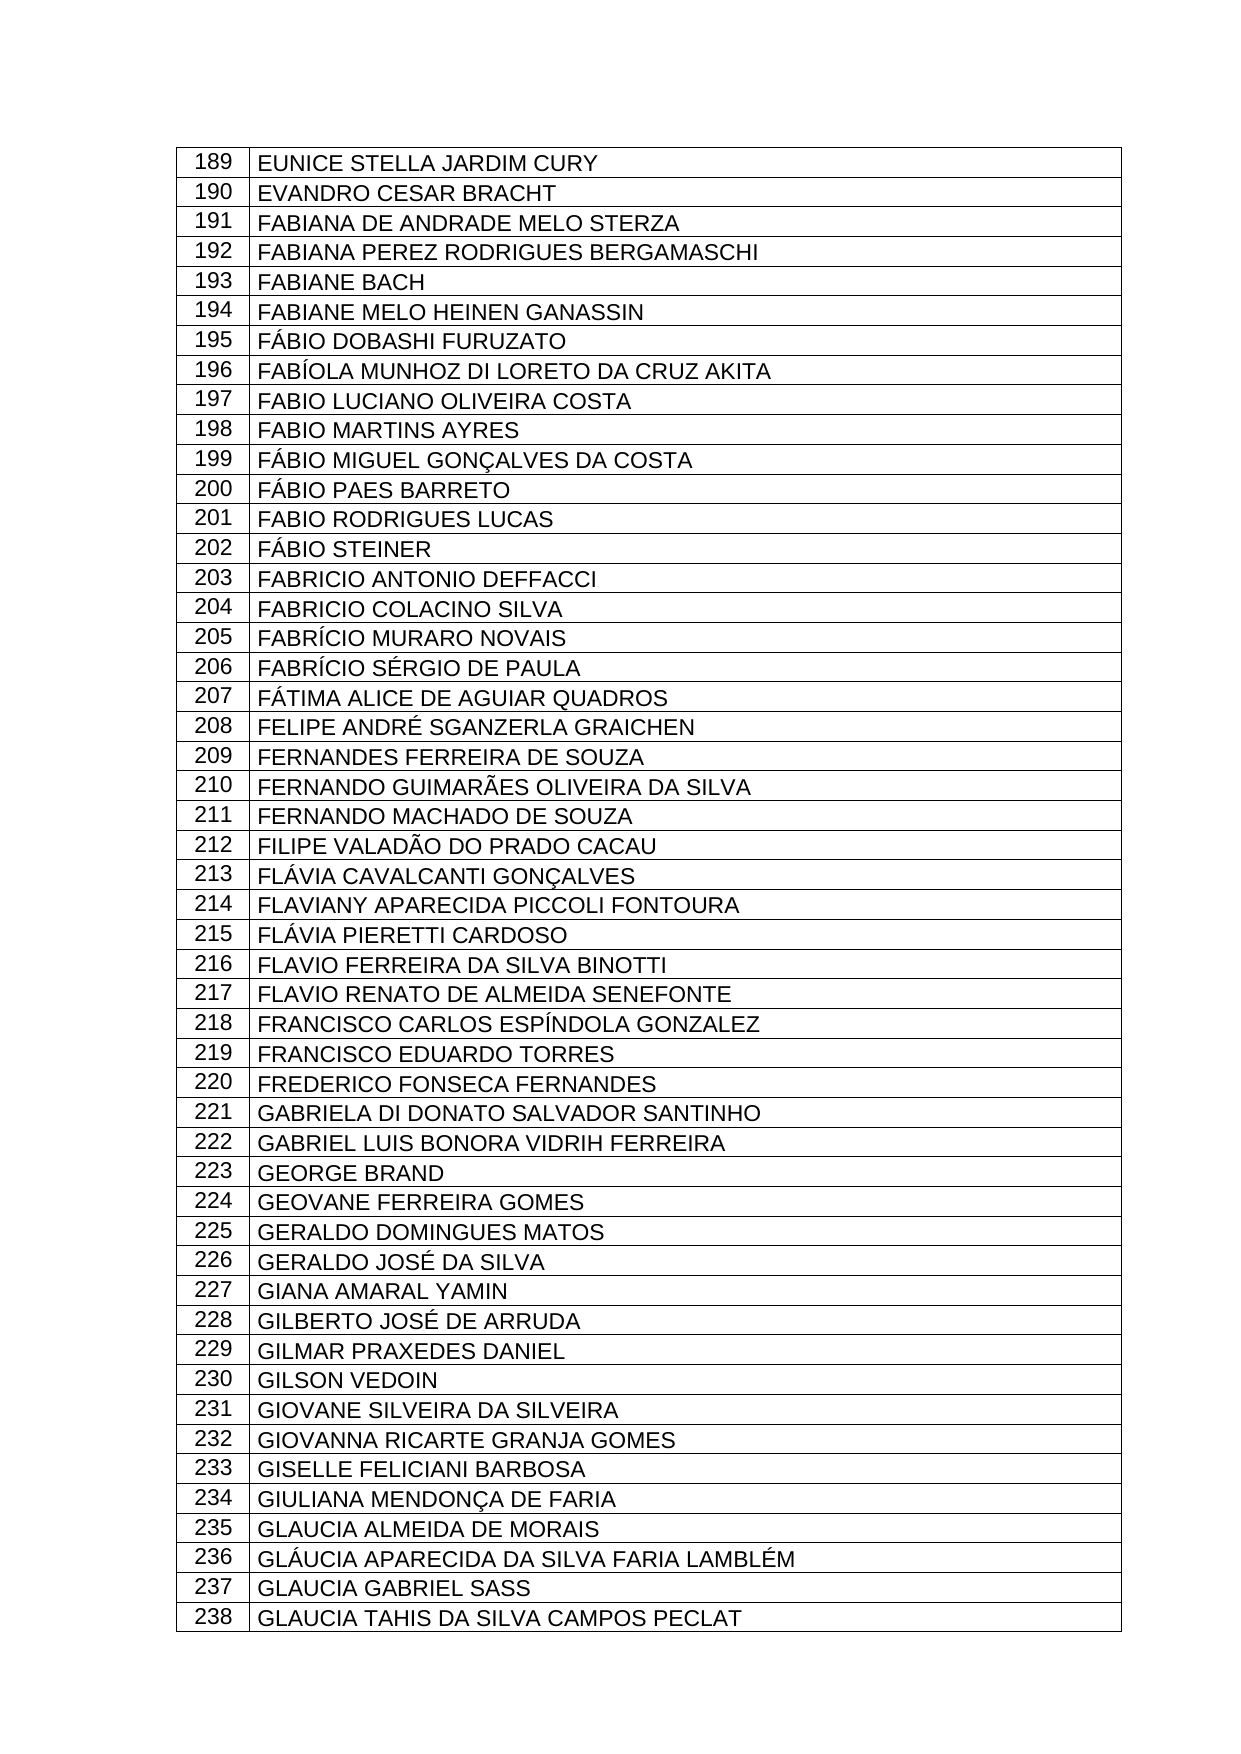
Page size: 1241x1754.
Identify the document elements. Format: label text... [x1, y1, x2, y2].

table_cell GERALDO JOSÉ DA SILVA [250, 1246, 1121, 1275]
table_cell 231 [177, 1395, 249, 1423]
table_cell 213 [177, 860, 249, 889]
table_cell FELIPE ANDRÉ SGANZERLA GRAICHEN [250, 712, 1121, 741]
table_cell FLÁVIA CAVALCANTI GONÇALVES [250, 860, 1121, 889]
table_cell 229 [177, 1335, 249, 1364]
table_cell FABIANA PEREZ RODRIGUES BERGAMASCHI [250, 237, 1121, 266]
table_cell FERNANDO MACHADO DE SOUZA [250, 801, 1121, 830]
table_cell 224 [177, 1187, 249, 1216]
table_cell FREDERICO FONSECA FERNANDES [250, 1068, 1121, 1097]
table_cell 198 [177, 415, 249, 444]
table_cell 232 [177, 1425, 249, 1453]
table_cell FLÁVIA PIERETTI CARDOSO [250, 920, 1121, 948]
table_cell 193 [177, 267, 249, 295]
table_cell 196 [177, 356, 249, 384]
table_cell GISELLE FELICIANI BARBOSA [250, 1454, 1121, 1483]
table_cell 211 [177, 801, 249, 830]
table_cell FRANCISCO CARLOS ESPÍNDOLA GONZALEZ [250, 1009, 1121, 1037]
table_cell 220 [177, 1068, 249, 1097]
table_cell FLAVIANY APARECIDA PICCOLI FONTOURA [250, 890, 1121, 919]
table_cell GLÁUCIA APARECIDA DA SILVA FARIA LAMBLÉM [250, 1543, 1121, 1572]
table_cell 226 [177, 1246, 249, 1275]
table_cell GILMAR PRAXEDES DANIEL [250, 1335, 1121, 1364]
table_cell 204 [177, 593, 249, 622]
table_cell GIULIANA MENDONÇA DE FARIA [250, 1484, 1121, 1512]
table_cell 216 [177, 950, 249, 978]
table_cell 199 [177, 445, 249, 473]
table_cell 210 [177, 771, 249, 800]
table_cell FABIANE BACH [250, 267, 1121, 295]
table_cell GABRIELA DI DONATO SALVADOR SANTINHO [250, 1098, 1121, 1127]
table_cell 233 [177, 1454, 249, 1483]
table_cell FÁBIO STEINER [250, 534, 1121, 562]
table_cell 227 [177, 1276, 249, 1305]
table_cell FÁBIO MIGUEL GONÇALVES DA COSTA [250, 445, 1121, 473]
table_cell 201 [177, 504, 249, 533]
table_cell 215 [177, 920, 249, 948]
table_cell GIOVANE SILVEIRA DA SILVEIRA [250, 1395, 1121, 1423]
table_cell FABIO MARTINS AYRES [250, 415, 1121, 444]
table_cell 234 [177, 1484, 249, 1512]
table_cell FABRÍCIO SÉRGIO DE PAULA [250, 653, 1121, 681]
table_cell FLAVIO RENATO DE ALMEIDA SENEFONTE [250, 979, 1121, 1008]
table_cell GILSON VEDOIN [250, 1365, 1121, 1394]
table_cell 195 [177, 326, 249, 355]
table_cell FABRICIO COLACINO SILVA [250, 593, 1121, 622]
table_cell 217 [177, 979, 249, 1008]
table_cell 203 [177, 564, 249, 592]
table_cell FABRÍCIO MURARO NOVAIS [250, 623, 1121, 652]
table_cell FABÍOLA MUNHOZ DI LORETO DA CRUZ AKITA [250, 356, 1121, 384]
table_cell FABIANA DE ANDRADE MELO STERZA [250, 207, 1121, 236]
table_cell 219 [177, 1039, 249, 1067]
table_cell GLAUCIA TAHIS DA SILVA CAMPOS PECLAT [250, 1603, 1121, 1631]
table_cell FABIO RODRIGUES LUCAS [250, 504, 1121, 533]
table_cell 230 [177, 1365, 249, 1394]
table_cell 238 [177, 1603, 249, 1631]
table_cell 237 [177, 1573, 249, 1602]
table_cell GLAUCIA GABRIEL SASS [250, 1573, 1121, 1602]
table_cell 212 [177, 831, 249, 859]
table_cell GIOVANNA RICARTE GRANJA GOMES [250, 1425, 1121, 1453]
table_cell 218 [177, 1009, 249, 1037]
table_cell GLAUCIA ALMEIDA DE MORAIS [250, 1514, 1121, 1542]
table_cell 235 [177, 1514, 249, 1542]
table_cell 209 [177, 742, 249, 770]
table_cell 206 [177, 653, 249, 681]
table_cell FÁBIO PAES BARRETO [250, 475, 1121, 503]
table_cell 222 [177, 1128, 249, 1156]
table_cell GIANA AMARAL YAMIN [250, 1276, 1121, 1305]
table_cell 207 [177, 682, 249, 711]
table_cell FERNANDO GUIMARÃES OLIVEIRA DA SILVA [250, 771, 1121, 800]
table_cell FÁBIO DOBASHI FURUZATO [250, 326, 1121, 355]
table_cell GEOVANE FERREIRA GOMES [250, 1187, 1121, 1216]
table_cell 192 [177, 237, 249, 266]
table_cell FÁTIMA ALICE DE AGUIAR QUADROS [250, 682, 1121, 711]
table_cell 191 [177, 207, 249, 236]
table_cell 197 [177, 385, 249, 414]
table_cell 190 [177, 178, 249, 206]
table_cell GERALDO DOMINGUES MATOS [250, 1217, 1121, 1245]
table_cell 221 [177, 1098, 249, 1127]
table_cell 236 [177, 1543, 249, 1572]
table_cell 202 [177, 534, 249, 562]
table_cell 205 [177, 623, 249, 652]
table_cell GEORGE BRAND [250, 1157, 1121, 1186]
table_cell FRANCISCO EDUARDO TORRES [250, 1039, 1121, 1067]
table_cell FILIPE VALADÃO DO PRADO CACAU [250, 831, 1121, 859]
table_cell 214 [177, 890, 249, 919]
table_header 189 [177, 148, 249, 177]
table_cell 223 [177, 1157, 249, 1186]
table_cell EVANDRO CESAR BRACHT [250, 178, 1121, 206]
table_header EUNICE STELLA JARDIM CURY [250, 148, 1121, 177]
table_cell 225 [177, 1217, 249, 1245]
table_cell FLAVIO FERREIRA DA SILVA BINOTTI [250, 950, 1121, 978]
table_cell FERNANDES FERREIRA DE SOUZA [250, 742, 1121, 770]
table_cell FABIO LUCIANO OLIVEIRA COSTA [250, 385, 1121, 414]
table_cell 208 [177, 712, 249, 741]
table_cell FABIANE MELO HEINEN GANASSIN [250, 296, 1121, 325]
table_cell FABRICIO ANTONIO DEFFACCI [250, 564, 1121, 592]
table_cell 194 [177, 296, 249, 325]
table_cell 228 [177, 1306, 249, 1334]
table_cell GILBERTO JOSÉ DE ARRUDA [250, 1306, 1121, 1334]
table_cell 200 [177, 475, 249, 503]
table_cell GABRIEL LUIS BONORA VIDRIH FERREIRA [250, 1128, 1121, 1156]
